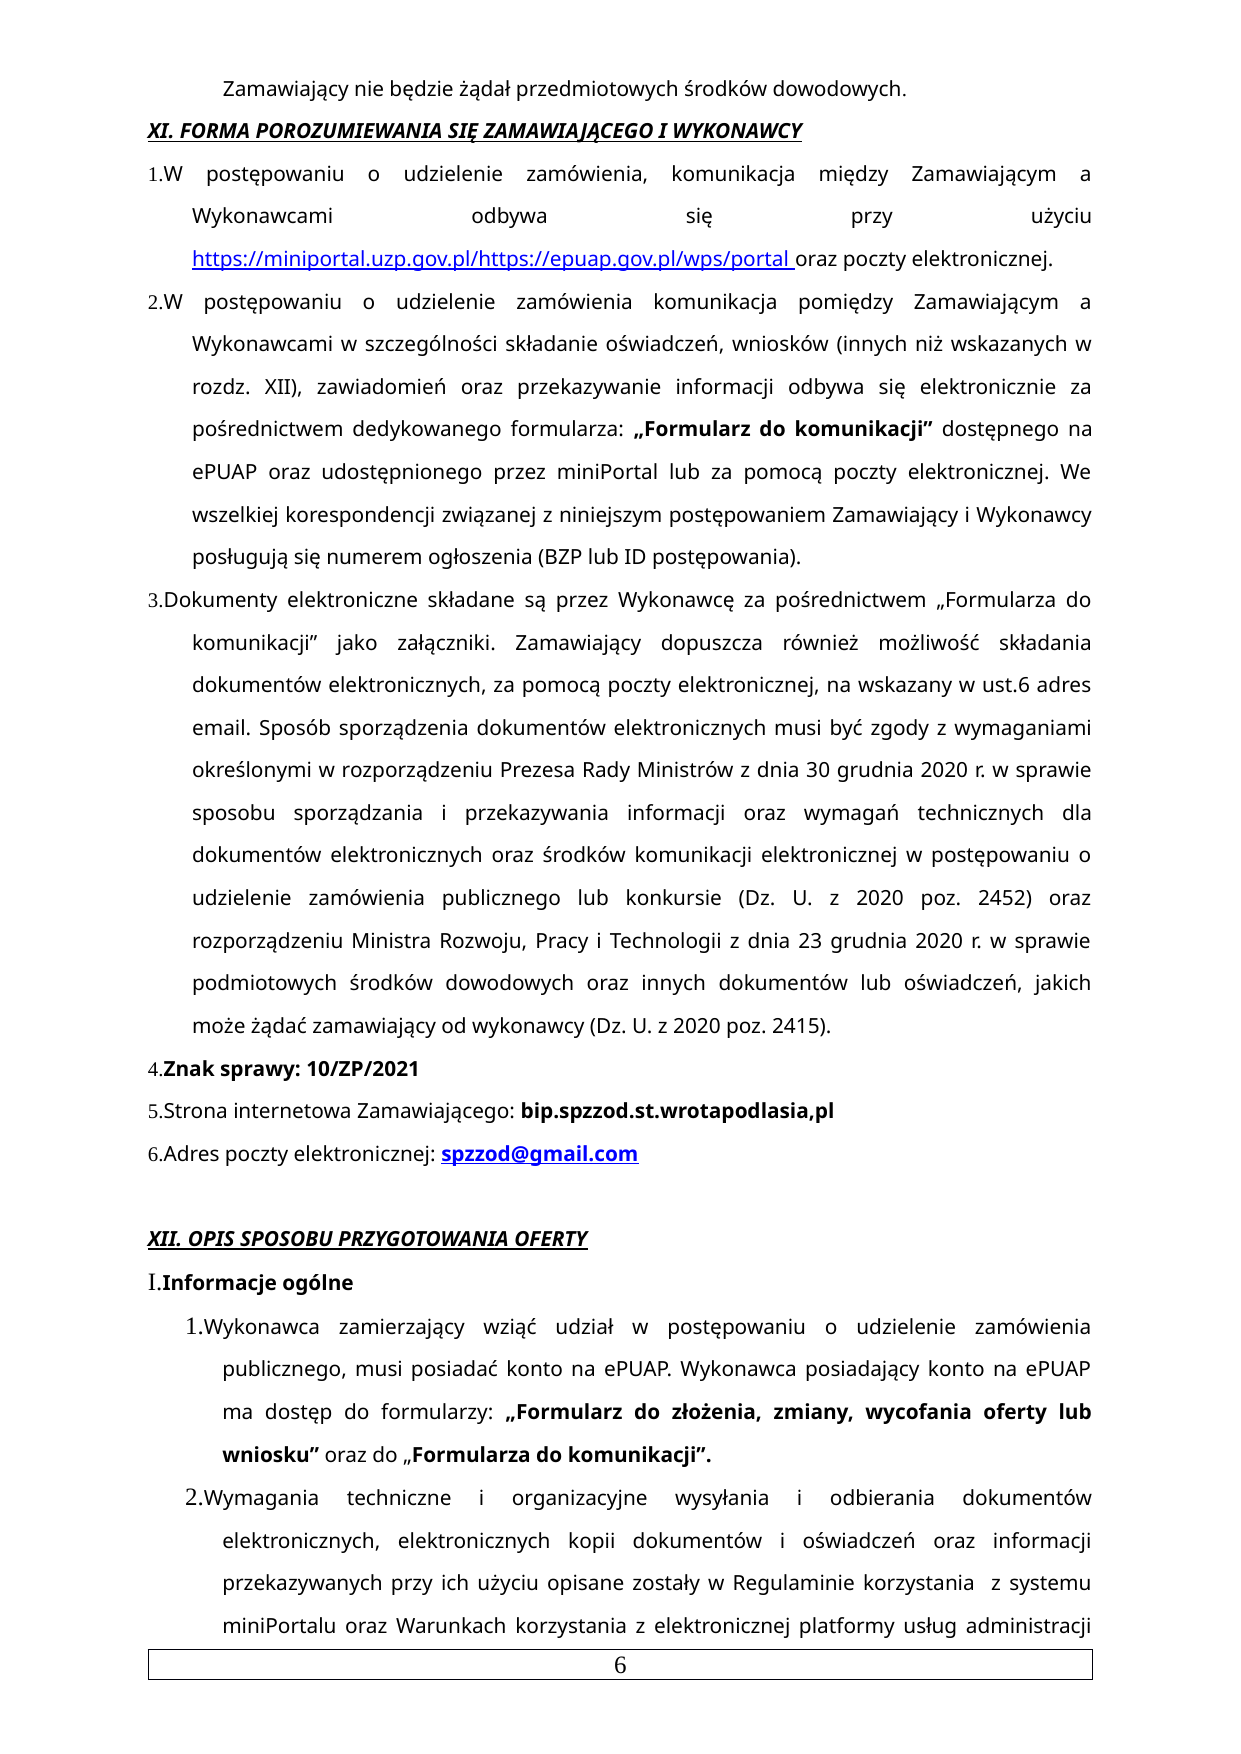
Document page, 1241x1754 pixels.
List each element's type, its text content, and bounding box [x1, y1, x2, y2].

text XII. OPIS SPOSOBU PRZYGOTOWANIA OFERTY [148, 1224, 1005, 1252]
list Zamawiający nie będzie żądał przedmiotowych środków dowodowych. [223, 74, 1093, 102]
text XI. FORMA POROZUMIEWANIA SIĘ ZAMAWIAJĄCEGO I WYKONAWCY [148, 116, 1005, 145]
list Wykonawca zamierzający wziąć udział w postępowaniu o udzielenie zamówienia publicznego, musi posiadać konto na ePUAP. Wykonawca posiadający konto na ePUAP ma dostęp do formularzy: „Formularz do złożenia, zmiany, wycofania oferty lub wniosku” oraz do „Formularza do komunikacji”. [185, 1311, 1093, 1468]
list W postępowaniu o udzielenie zamówienia komunikacja pomiędzy Zamawiającym a Wykonawcami w szczególności składanie oświadczeń, wniosków (innych niż wskazanych w rozdz. XII), zawiadomień oraz przekazywanie informacji odbywa się elektronicznie za pośrednictwem dedykowanego formularza: „Formularz do komunikacji” dostępnego na ePUAP oraz udostępnionego przez miniPortal lub za pomocą poczty elektronicznej. We wszelkiej korespondencji związanej z niniejszym postępowaniem Zamawiający i Wykonawcy posługują się numerem ogłoszenia (BZP lub ID postępowania). [148, 287, 1093, 571]
list Adres poczty elektronicznej: spzzod@gmail.com [148, 1139, 1093, 1167]
list Strona internetowa Zamawiającego: bip.spzzod.st.wrotapodlasia,pl [148, 1096, 1093, 1125]
list Wymagania techniczne i organizacyjne wysyłania i odbierania dokumentów elektronicznych, elektronicznych kopii dokumentów i oświadczeń oraz informacji przekazywanych przy ich użyciu opisane zostały w Regulaminie korzystania z systemu miniPortalu oraz Warunkach korzystania z elektronicznej platformy usług administracji [185, 1482, 1093, 1639]
list Dokumenty elektroniczne składane są przez Wykonawcę za pośrednictwem „Formularza do komunikacji” jako załączniki. Zamawiający dopuszcza również możliwość składania dokumentów elektronicznych, za pomocą poczty elektronicznej, na wskazany w ust.6 adres email. Sposób sporządzenia dokumentów elektronicznych musi być zgody z wymaganiami określonymi w rozporządzeniu Prezesa Rady Ministrów z dnia 30 grudnia 2020 r. w sprawie sposobu sporządzania i przekazywania informacji oraz wymagań technicznych dla dokumentów elektronicznych oraz środków komunikacji elektronicznej w postępowaniu o udzielenie zamówienia publicznego lub konkursie (Dz. U. z 2020 poz. 2452) oraz rozporządzeniu Ministra Rozwoju, Pracy i Technologii z dnia 23 grudnia 2020 r. w sprawie podmiotowych środków dowodowych oraz innych dokumentów lub oświadczeń, jakich może żądać zamawiający od wykonawcy (Dz. U. z 2020 poz. 2415). [148, 585, 1093, 1039]
list Informacje ogólne [148, 1267, 1093, 1296]
list Znak sprawy: 10/ZP/2021 [148, 1054, 1093, 1082]
list W postępowaniu o udzielenie zamówienia, komunikacja między Zamawiającym a Wykonawcami odbywa się przy użyciu https://miniportal.uzp.gov.pl/https://epuap.gov.pl/wps/portal oraz poczty elektronicznej. [148, 159, 1093, 273]
